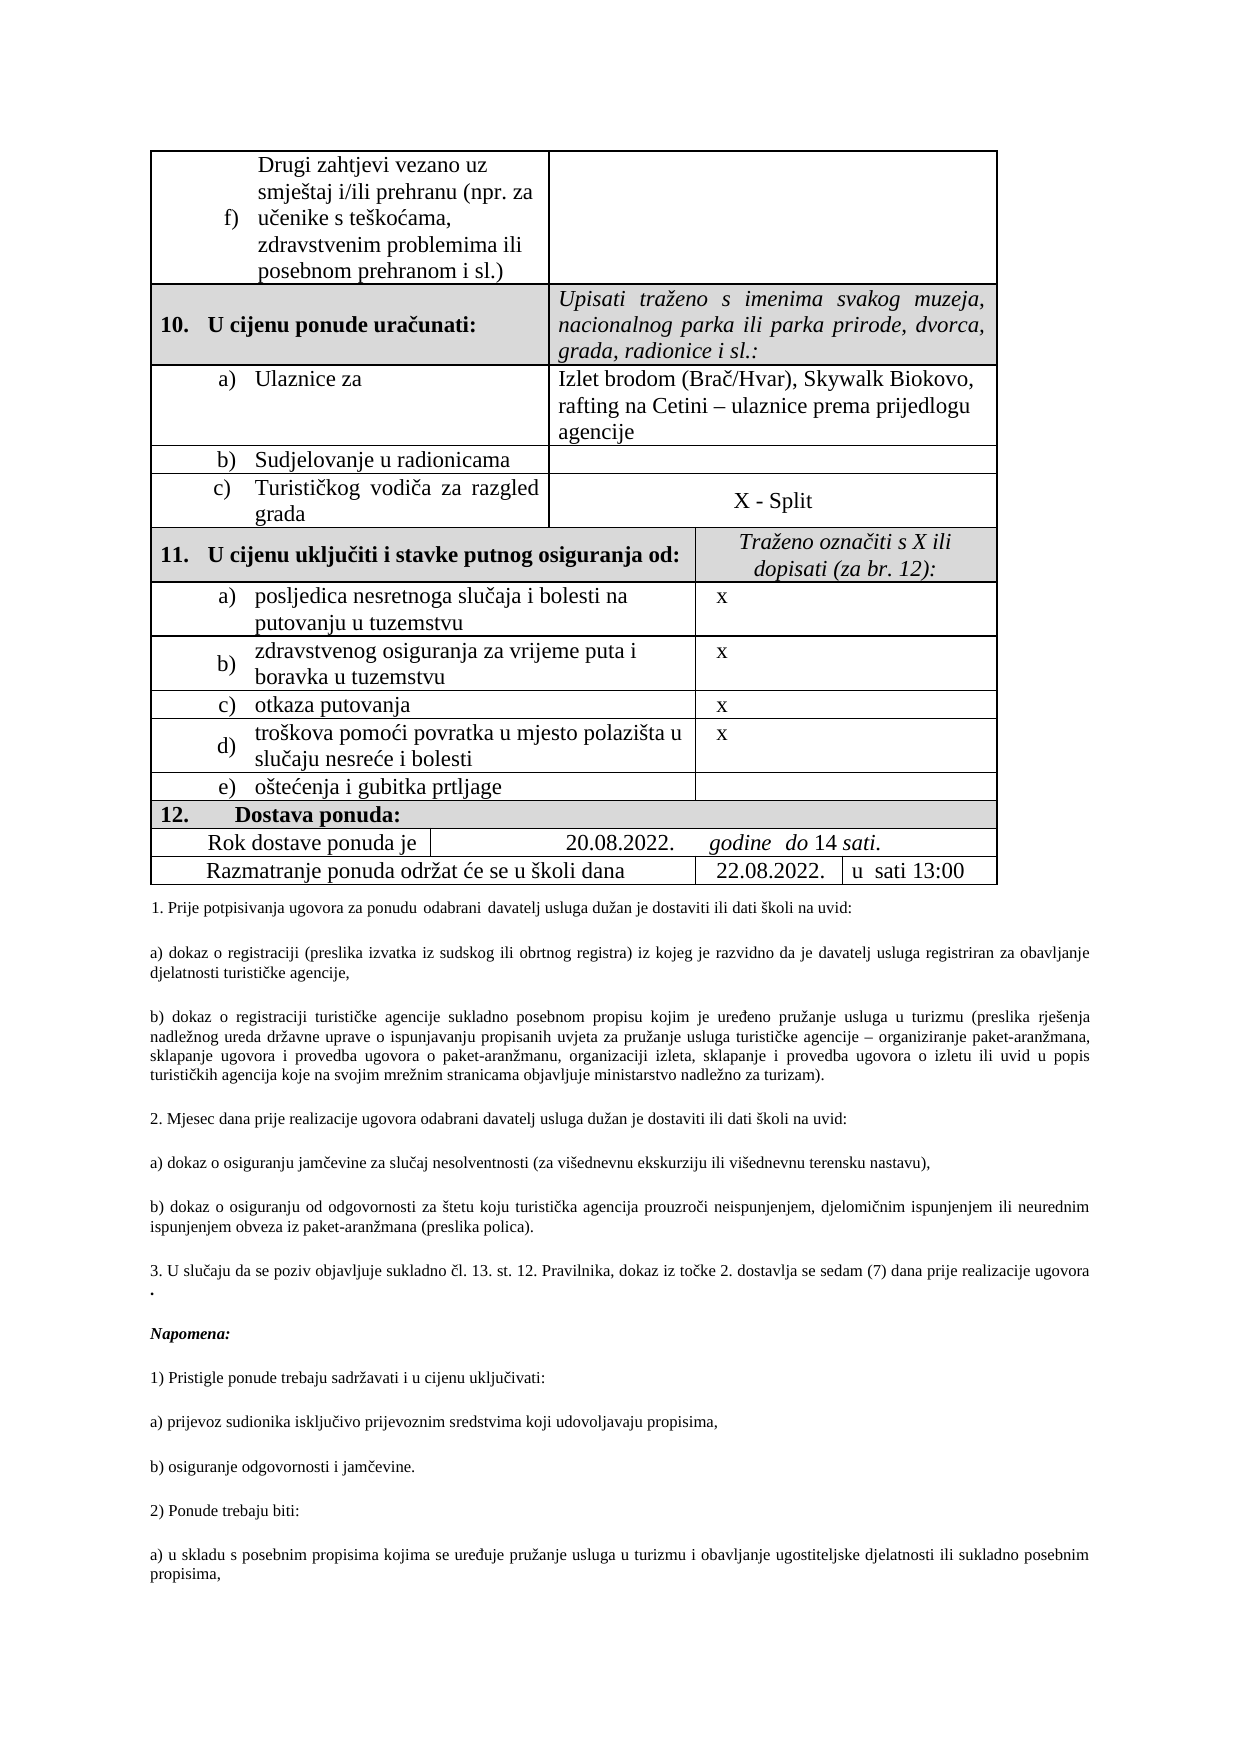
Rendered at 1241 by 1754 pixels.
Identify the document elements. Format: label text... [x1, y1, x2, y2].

table_cell Ulaznice za [245, 366, 548, 444]
text a) prijevoz sudionika isključivo prijevoznim sredstvima koji udovoljavaju propisima, [150, 1412, 1090, 1431]
table_cell a) [198, 583, 245, 635]
table_cell x [696, 583, 996, 635]
table_cell Drugi zahtjevi vezano uz smještaj i/ili prehranu (npr. za učenike s teškoćama, zdravstvenim problemima ili posebnom prehranom i sl.) [248, 152, 548, 283]
table_cell e) [198, 773, 245, 800]
table_cell c) [198, 691, 245, 717]
table_cell [152, 366, 198, 444]
text 1) Pristigle ponude trebaju sadržavati i u cijenu uključivati: [150, 1368, 1090, 1387]
table_cell c) [198, 474, 245, 527]
table_cell U cijenu ponude uračunati: [198, 285, 548, 364]
table_cell d) [198, 719, 245, 772]
table_cell Upisati traženo s imenima svakog muzeja, nacionalnog parka ili parka prirode, dvorca, grada, radionice i sl.: [550, 285, 996, 364]
table_cell [152, 474, 198, 527]
table_cell f) [198, 152, 248, 283]
table_cell x [696, 691, 996, 717]
table_cell u sati 13:00 [843, 857, 996, 883]
table_cell [152, 719, 198, 772]
table_cell zdravstvenog osiguranja za vrijeme puta i boravka u tuzemstvu [245, 637, 695, 689]
text a) u skladu s posebnim propisima kojima se uređuje pružanje usluga u turizmu i obavljanje ugostiteljske djelatnosti ili sukladno posebnim propisima, [150, 1545, 1090, 1583]
text b) dokaz o registraciji turističke agencije sukladno posebnom propisu kojim je uređeno pružanje usluga u turizmu (preslika rješenja nadležnog ureda državne uprave o ispunjavanju propisanih uvjeta za pružanje usluga turističke agencije – organiziranje paket-aranžmana, sklapanje ugovora i provedba ugovora o paket-aranžmanu, organizaciji izleta, sklapanje i provedba ugovora o izletu ili uvid u popis turističkih agencija koje na svojim mrežnim stranicama objavljuje ministarstvo nadležno za turizam). [150, 1007, 1090, 1084]
table_cell otkaza putovanja [245, 691, 695, 717]
text 3. U slučaju da se poziv objavljuje sukladno čl. 13. st. 12. Pravilnika, dokaz iz točke 2. dostavlja se sedam (7) dana prije realizacije ugovora . [150, 1261, 1090, 1299]
table_cell Rok dostave ponuda je [198, 829, 430, 856]
table_cell b) [198, 446, 245, 472]
table_cell troškova pomoći povratka u mjesto polazišta u slučaju nesreće i bolesti [245, 719, 695, 772]
table_cell X - Split [550, 474, 996, 527]
table_cell [696, 773, 996, 800]
table_cell [152, 152, 198, 283]
table_cell x [696, 719, 996, 772]
table_cell 20.08.2022. godine do 14 sati. [431, 829, 996, 856]
table_cell 11. [152, 528, 198, 581]
text 2) Ponude trebaju biti: [150, 1501, 1090, 1520]
table_cell b) [198, 637, 245, 689]
table_cell Traženo označiti s X ili dopisati (za br. 12): [696, 528, 996, 581]
text b) osiguranje odgovornosti i jamčevine. [150, 1456, 1090, 1476]
table_cell U cijenu uključiti i stavke putnog osiguranja od: [198, 528, 695, 581]
text b) dokaz o osiguranju od odgovornosti za štetu koju turistička agencija prouzroči neispunjenjem, djelomičnim ispunjenjem ili neurednim ispunjenjem obveza iz paket-aranžmana (preslika polica). [150, 1197, 1090, 1236]
table_cell [152, 829, 198, 856]
table_cell Razmatranje ponuda održat će se u školi dana [152, 857, 695, 883]
table_cell posljedica nesretnoga slučaja i bolesti na putovanju u tuzemstvu [245, 583, 695, 635]
table_cell [550, 446, 996, 472]
text Napomena: [150, 1324, 1090, 1343]
table_cell Izlet brodom (Brač/Hvar), Skywalk Biokovo, rafting na Cetini – ulaznice prema prijedlogu agencije [550, 366, 996, 444]
table_cell Turističkog vodiča za razgled grada [245, 474, 548, 527]
table_cell oštećenja i gubitka prtljage [245, 773, 695, 800]
text 2. Mjesec dana prije realizacije ugovora odabrani davatelj usluga dužan je dostaviti ili dati školi na uvid: [150, 1109, 1090, 1128]
table_cell x [696, 637, 996, 689]
table_cell 22.08.2022. [696, 857, 842, 883]
table_cell 10. [152, 285, 198, 364]
table_cell [152, 446, 198, 472]
table_cell Sudjelovanje u radionicama [245, 446, 548, 472]
table_cell [152, 773, 198, 800]
text a) dokaz o osiguranju jamčevine za slučaj nesolventnosti (za višednevnu ekskurziju ili višednevnu terensku nastavu), [150, 1153, 1090, 1172]
table_cell 12. Dostava ponuda: [152, 801, 996, 828]
table_cell [152, 637, 198, 689]
table_cell [550, 152, 996, 283]
table_cell [152, 583, 198, 635]
table_cell a) [198, 366, 245, 444]
text a) dokaz o registraciji (preslika izvatka iz sudskog ili obrtnog registra) iz kojeg je razvidno da je davatelj usluga registriran za obavljanje djelatnosti turističke agencije, [150, 942, 1090, 982]
list 1. Prije potpisivanja ugovora za ponudu odabrani davatelj usluga dužan je dostaviti ili dati školi na uvid: [150, 897, 1090, 917]
table_cell [152, 691, 198, 717]
